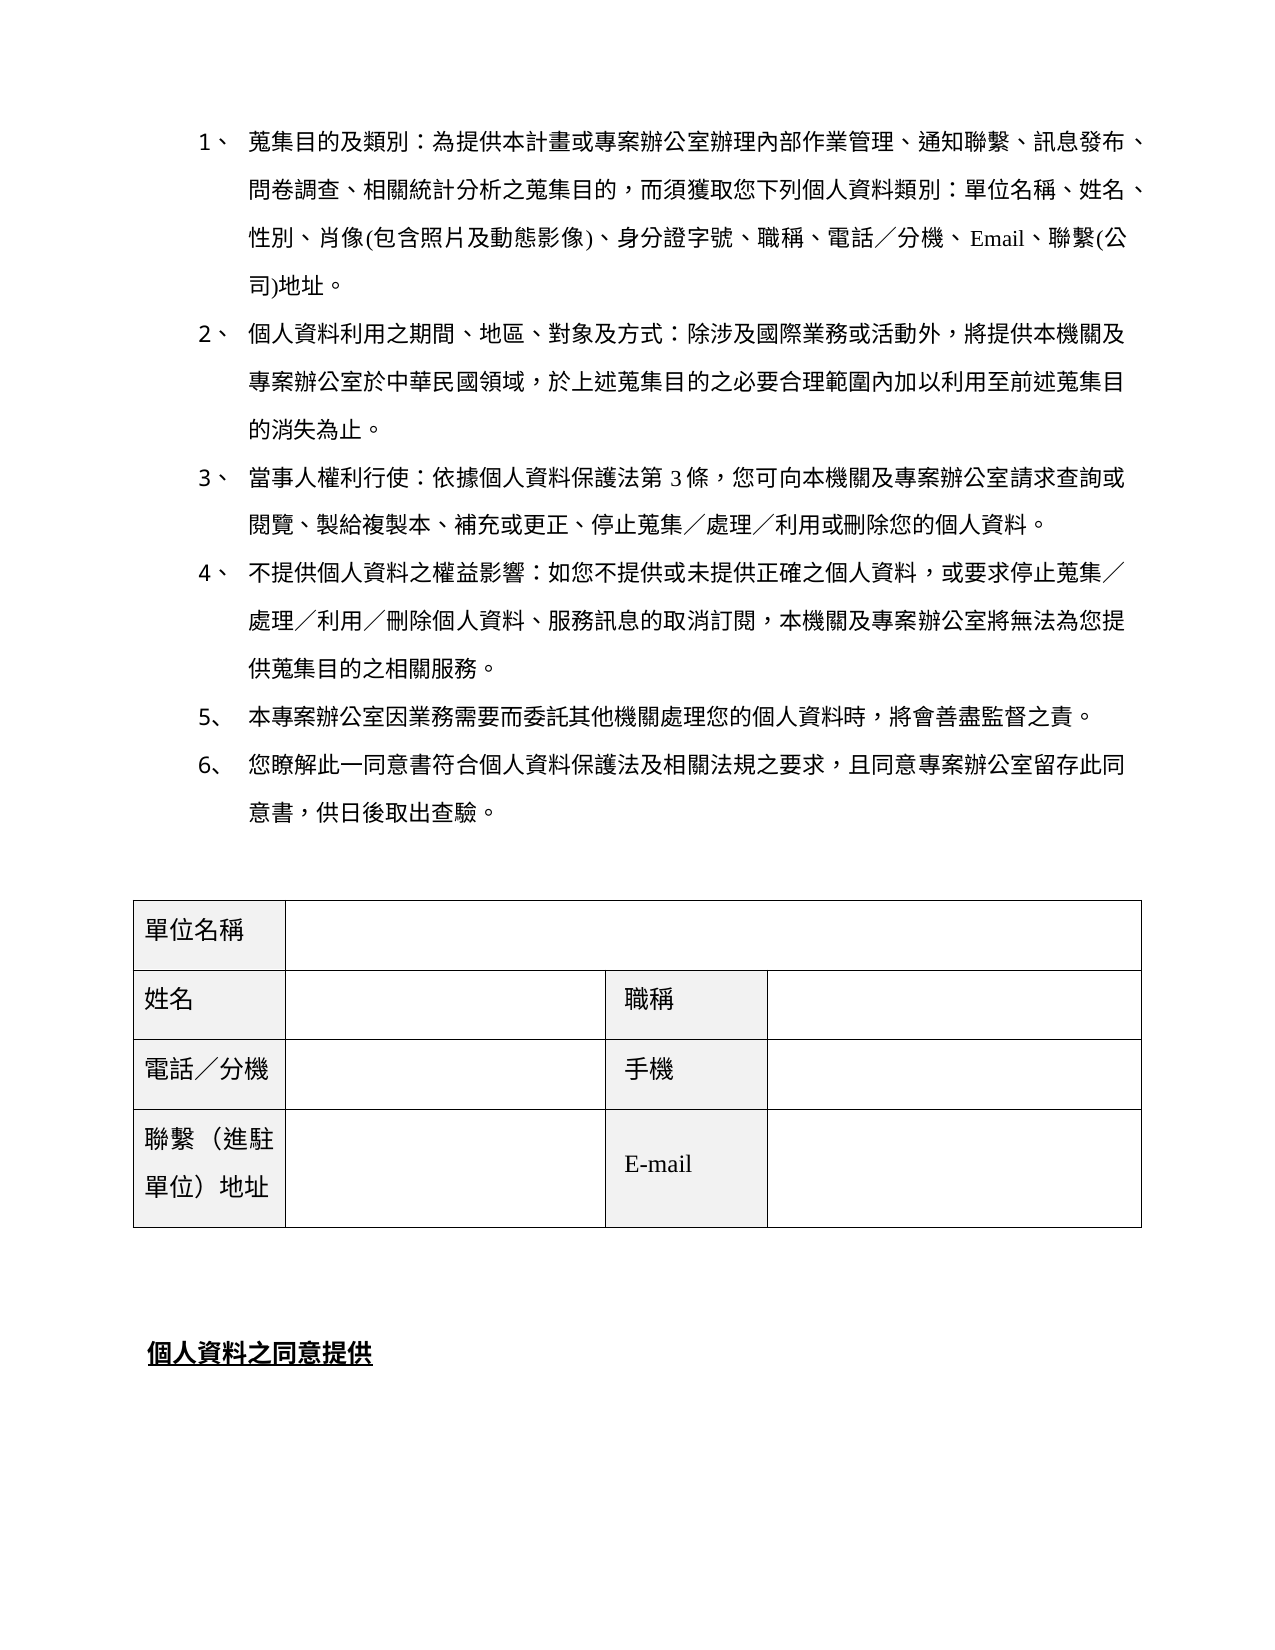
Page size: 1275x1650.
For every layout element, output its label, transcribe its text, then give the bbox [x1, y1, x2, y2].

table_cell E-mail [606, 1110, 767, 1227]
table_cell [286, 1110, 605, 1227]
table_cell 聯繫（進駐單位）地址 [134, 1110, 285, 1227]
table_cell [286, 1040, 605, 1109]
table_cell 手機 [606, 1040, 767, 1109]
table_cell 姓名 [134, 971, 285, 1039]
table_cell [768, 1110, 1141, 1227]
table_header [286, 901, 1141, 969]
list 本專案辦公室因業務需要而委託其他機關處理您的個人資料時，將會善盡監督之責。 [198, 687, 1127, 735]
table_cell 職稱 [606, 971, 767, 1039]
table_header 單位名稱 [134, 901, 285, 969]
list 個人資料利用之期間、地區、對象及方式：除涉及國際業務或活動外，將提供本機關及專案辦公室於中華民國領域，於上述蒐集目的之必要合理範圍內加以利用至前述蒐集目的消失為止。 [198, 304, 1127, 448]
list 當事人權利行使：依據個人資料保護法第3條，您可向本機關及專案辦公室請求查詢或閱覽、製給複製本、補充或更正、停止蒐集／處理／利用或刪除您的個人資料。 [198, 448, 1127, 543]
list 蒐集目的及類別：為提供本計畫或專案辦公室辦理內部作業管理、通知聯繫、訊息發布、問卷調查、相關統計分析之蒐集目的，而須獲取您下列個人資料類別：單位名稱、姓名、性別、肖像(包含照片及動態影像)、身分證字號、職稱、電話／分機、Email、聯繫(公司)地址。 [198, 112, 1127, 304]
table_cell 電話／分機 [134, 1040, 285, 1109]
list 您瞭解此一同意書符合個人資料保護法及相關法規之要求，且同意專案辦公室留存此同意書，供日後取出查驗。 [198, 735, 1127, 831]
table_cell [768, 971, 1141, 1039]
list 不提供個人資料之權益影響：如您不提供或未提供正確之個人資料，或要求停止蒐集／處理／利用／刪除個人資料、服務訊息的取消訂閱，本機關及專案辦公室將無法為您提供蒐集目的之相關服務。 [198, 543, 1127, 687]
table_cell [286, 971, 605, 1039]
text 個人資料之同意提供 [148, 1336, 1127, 1369]
table_cell [768, 1040, 1141, 1109]
